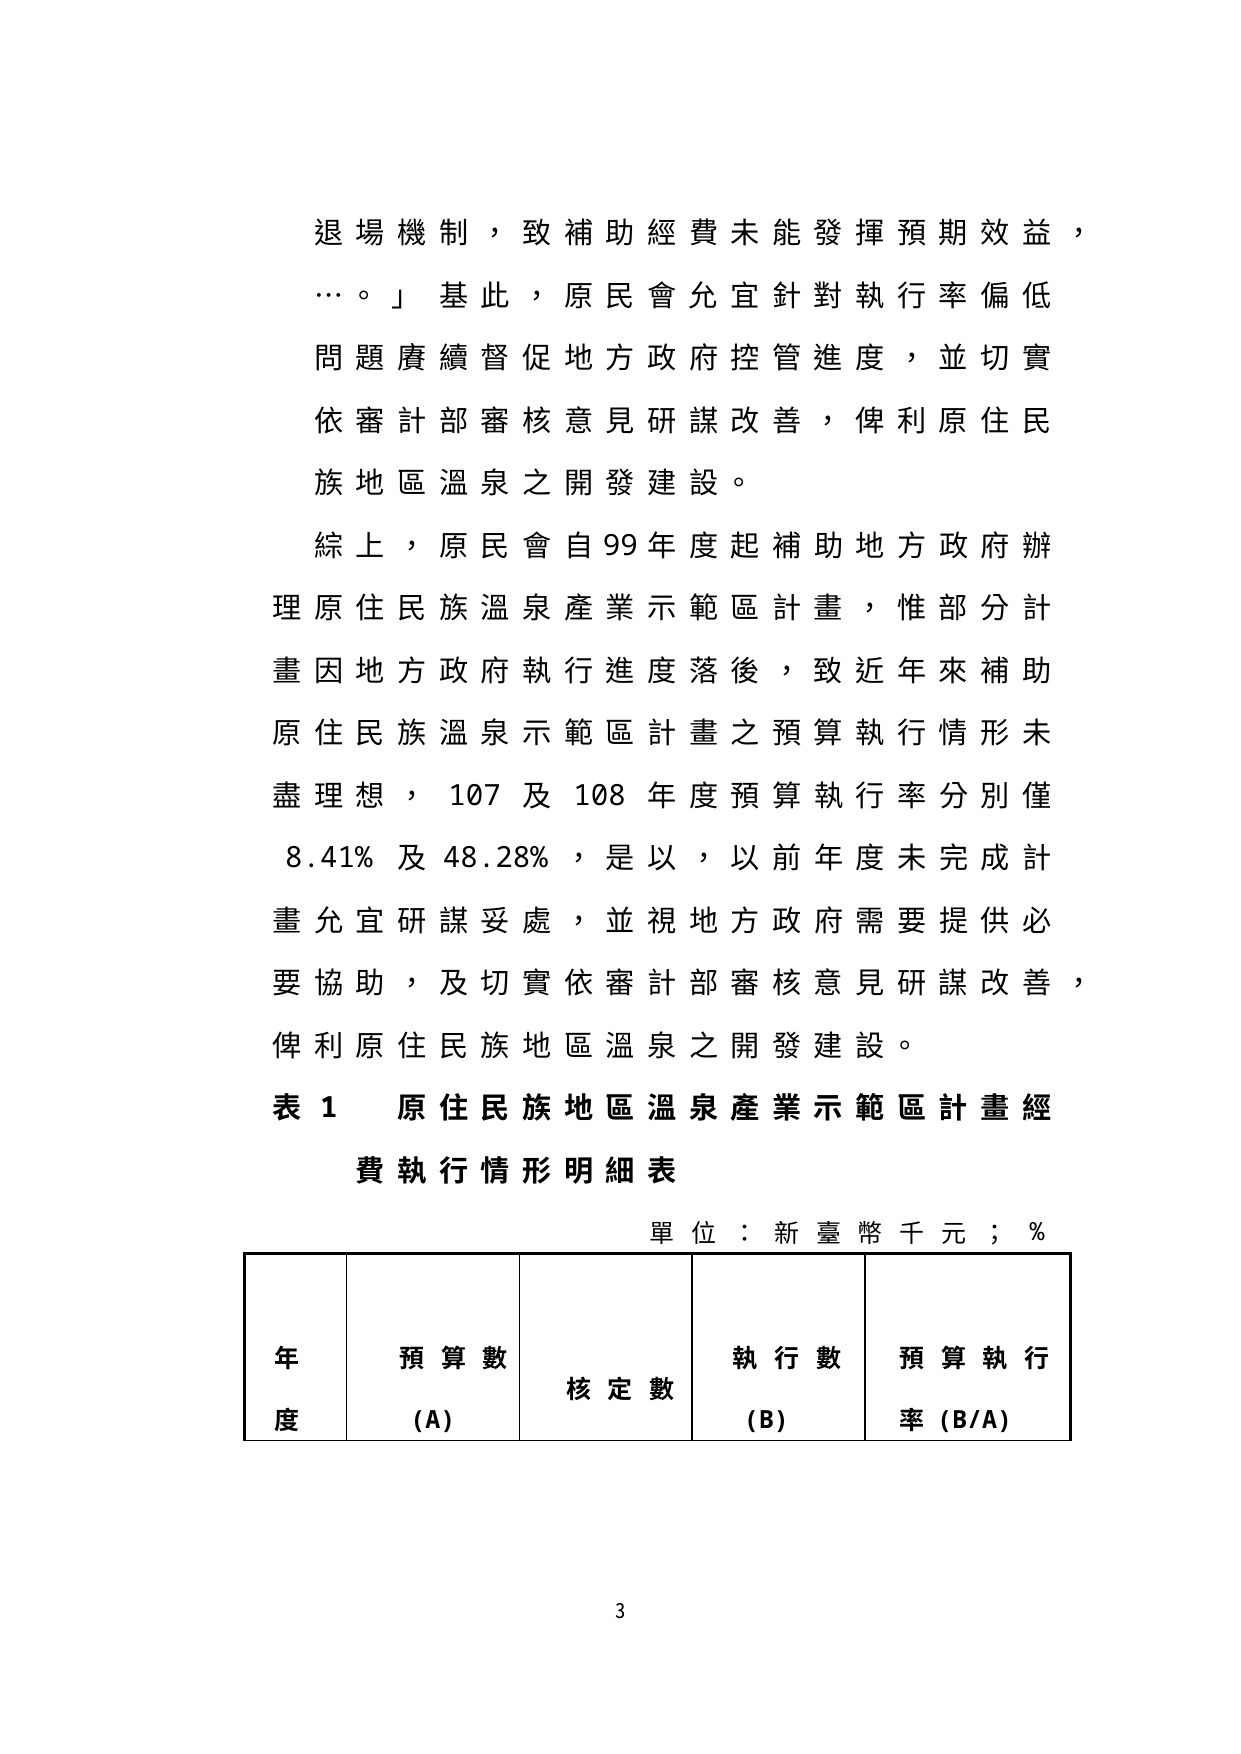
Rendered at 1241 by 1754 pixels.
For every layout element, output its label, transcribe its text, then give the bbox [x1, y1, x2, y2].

table_header 預算執行率(B/A) [866, 1255, 1069, 1439]
table_header 年度 [246, 1255, 346, 1439]
table_header 執行數(B) [693, 1255, 864, 1439]
text 表1 原住民族地區溫泉產業示範區計畫經費執行情形明細表 [242, 1064, 1058, 1189]
table_header 預算數(A) [347, 1255, 519, 1439]
text 單位：新臺幣千元；% [183, 1189, 1058, 1252]
text 溫泉為原住民族重要資源，為協助原住民族地區之溫泉建設，以帶動原住民族經濟發展，原民會歷年補助多項溫泉地區開發計畫，105年度至108年度預算數分別為7,365萬元、1億1,225萬元、1億1,225萬元及4,225萬元，惟執行率僅53.59%、71.28%、8.41%及48.28%(詳表1)，執行率偏低；依審計部108年度中央政府總決算審核報告略以：「原住民族委員會補助辦理『原住民族地區溫泉資源永續經營及輔導獎勵中長程5年（99-103）實施計畫』，未依規定於事前審查或執行中督促受補助單位依法落實土地使用或開發作為，致無法如期完成溫泉示範區之開發及使用；復未持續追蹤考核未結案件執行進度及延遲原因，並依規定協助或落實退場機制，致補助經費未能發揮預期效益，…。」基此，原民會允宜針對執行率偏低問題賡續督促地方政府控管進度，並切實依審計部審核意見研謀改善，俾利原住民族地區溫泉之開發建設。 [271, 189, 1058, 502]
table_header 核定數 [520, 1255, 691, 1439]
text 綜上，原民會自99年度起補助地方政府辦理原住民族溫泉產業示範區計畫，惟部分計畫因地方政府執行進度落後，致近年來補助原住民族溫泉示範區計畫之預算執行情形未盡理想，107及108年度預算執行率分別僅8.41%及48.28%，是以，以前年度未完成計畫允宜研謀妥處，並視地方政府需要提供必要協助，及切實依審計部審核意見研謀改善，俾利原住民族地區溫泉之開發建設。 [242, 502, 1058, 1064]
